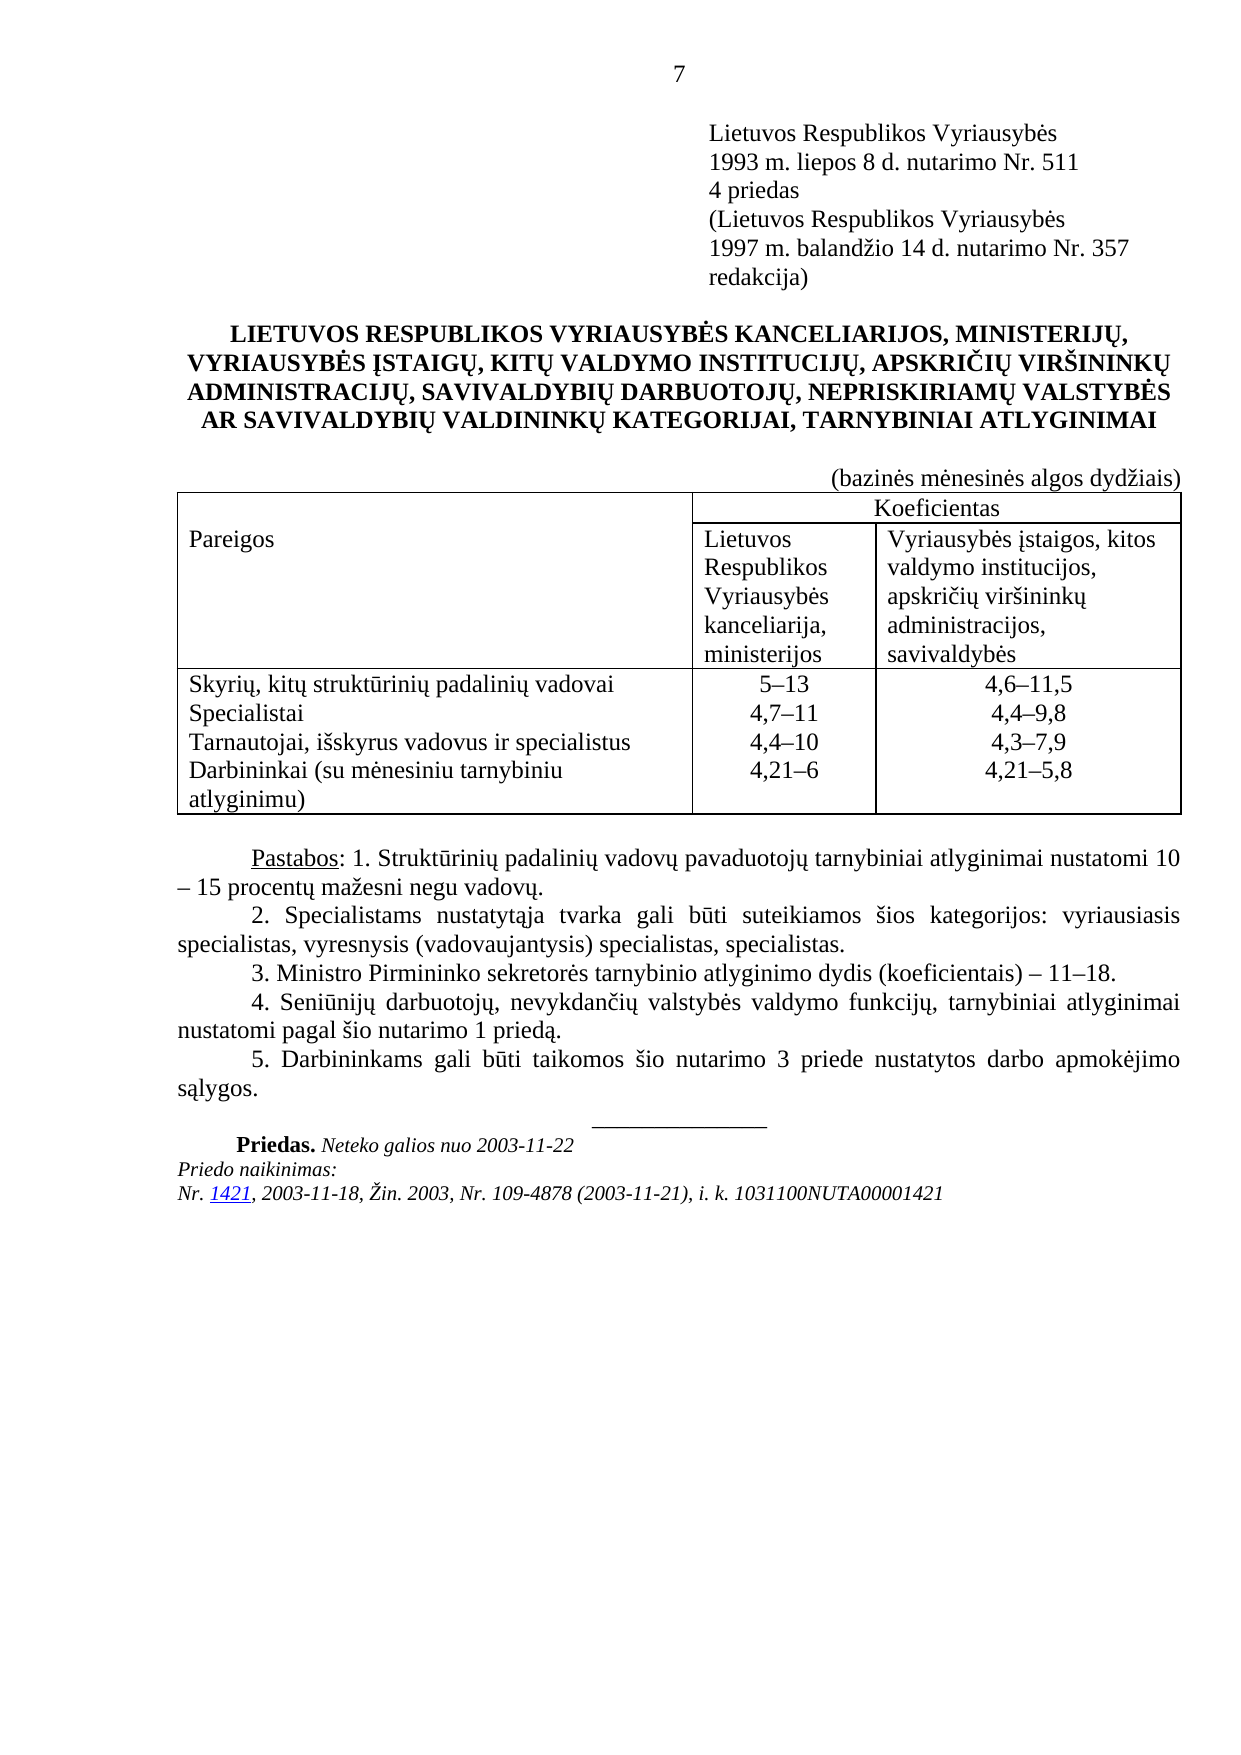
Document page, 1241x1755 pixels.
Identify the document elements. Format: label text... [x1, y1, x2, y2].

text Lietuvos Respublikos Vyriausybės [709, 118, 1181, 147]
table_cell Pareigos [178, 522, 692, 667]
table_cell 4,4–9,8 [877, 698, 1180, 727]
table_cell 5–13 [693, 669, 875, 698]
text Pastabos: 1. Struktūrinių padalinių vadovų pavaduotojų tarnybiniai atlyginimai nustatomi 10 – 15 procentų mažesni negu vadovų. [177, 843, 1181, 901]
table_cell Skyrių, kitų struktūrinių padalinių vadovai [178, 669, 692, 698]
text 1993 m. liepos 8 d. nutarimo Nr. 511 [177, 147, 1181, 176]
text Priedas. Neteko galios nuo 2003-11-22 [177, 1131, 1181, 1157]
table_header [178, 493, 692, 522]
table_cell 4,21–5,8 [877, 755, 1180, 813]
table_cell Vyriausybės įstaigos, kitos valdymo institucijos, apskričių viršininkų administracijos, savivaldybės [877, 524, 1180, 667]
text Lietuvos Respublikos Vyriausybės kanceliarijos, ministerijų, Vyriausybės įstaigų, kitų valdymo institucijų, apskričių viršininkų administracijų, savivaldybių darbuotojų, nepriskiriamų valstybės ar savivaldybių valdininkų kategorijai, tarnybiniai atlyginimai [177, 319, 1181, 434]
text Priedo naikinimas: [177, 1157, 1181, 1181]
text 2. Specialistams nustatytąja tvarka gali būti suteikiamos šios kategorijos: vyriausiasis specialistas, vyresnysis (vadovaujantysis) specialistas, specialistas. [177, 901, 1181, 958]
table_cell 4,3–7,9 [877, 727, 1180, 755]
table_cell 4,4–10 [693, 727, 875, 755]
text Nr. 1421, 2003-11-18, Žin. 2003, Nr. 109-4878 (2003-11-21), i. k. 1031100NUTA00001421 [177, 1181, 1181, 1205]
table_cell Darbininkai (su mėnesiniu tarnybiniu atlyginimu) [178, 755, 692, 813]
table_cell 4,7–11 [693, 698, 875, 727]
text (bazinės mėnesinės algos dydžiais) [177, 463, 1181, 492]
text 3. Ministro Pirmininko sekretorės tarnybinio atlyginimo dydis (koeficientais) – 11–18. [177, 958, 1181, 987]
table_cell Lietuvos Respublikos Vyriausybės kanceliarija, ministerijos [693, 524, 875, 667]
table_cell 4,6–11,5 [877, 669, 1180, 698]
table_header Koeficientas [693, 493, 1180, 522]
text 1997 m. balandžio 14 d. nutarimo Nr. 357 [177, 233, 1181, 262]
text 5. Darbininkams gali būti taikomos šio nutarimo 3 priede nustatytos darbo apmokėjimo sąlygos. [177, 1044, 1181, 1102]
table_cell Specialistai [178, 698, 692, 727]
text (Lietuvos Respublikos Vyriausybės [177, 204, 1181, 233]
table_cell Tarnautojai, išskyrus vadovus ir specialistus [178, 727, 692, 755]
text ______________ [177, 1102, 1181, 1131]
text 4 priedas [177, 176, 1181, 204]
text redakcija) [177, 262, 1181, 291]
table_cell 4,21–6 [693, 755, 875, 813]
text 4. Seniūnijų darbuotojų, nevykdančių valstybės valdymo funkcijų, tarnybiniai atlyginimai nustatomi pagal šio nutarimo 1 priedą. [177, 987, 1181, 1044]
